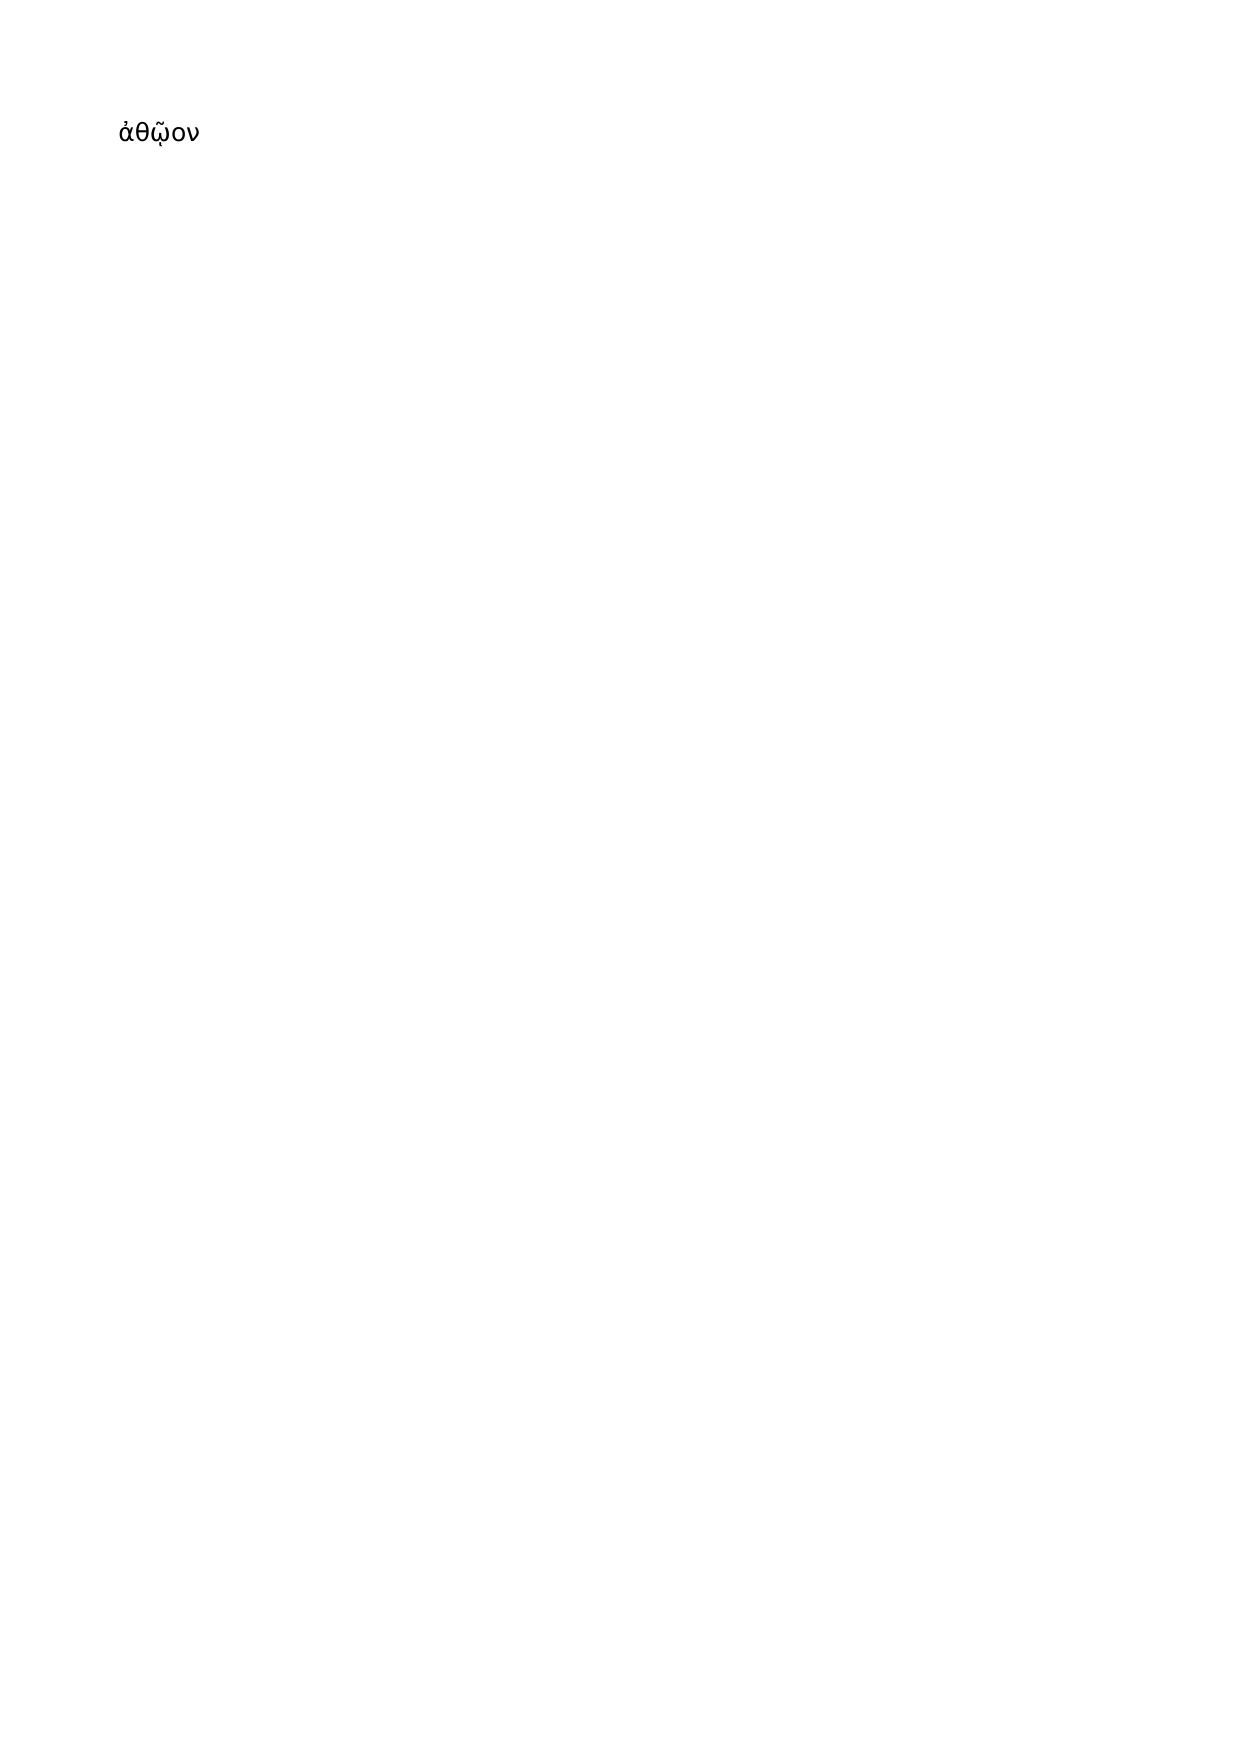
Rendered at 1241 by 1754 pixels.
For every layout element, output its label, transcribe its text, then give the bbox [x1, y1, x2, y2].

text ἀθῷον [118, 118, 1122, 147]
